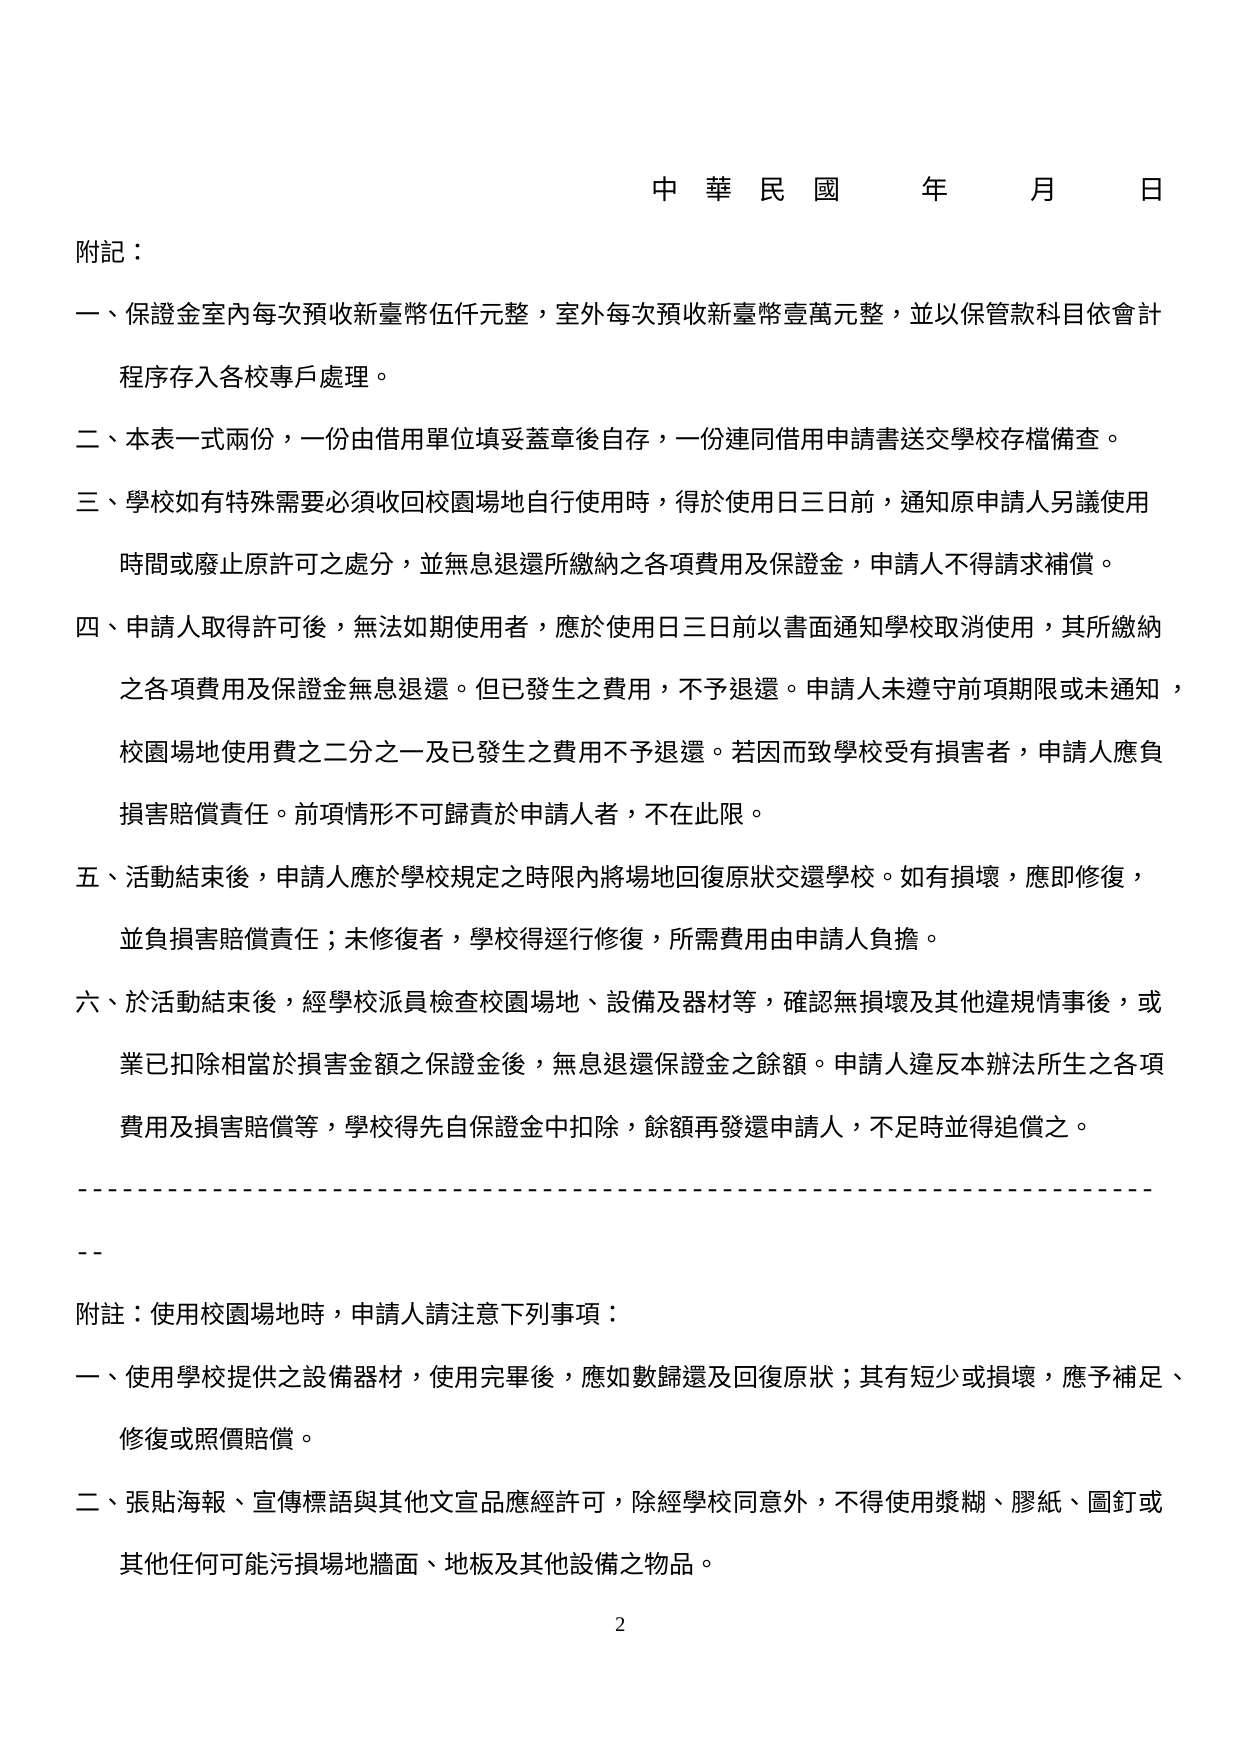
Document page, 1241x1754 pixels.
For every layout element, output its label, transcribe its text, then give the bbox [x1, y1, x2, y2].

text 一、保證金室內每次預收新臺幣伍仟元整，室外每次預收新臺幣壹萬元整，並以保管款科目依會計程序存入各校專戶處理。 [75, 271, 1165, 396]
text 附記： [75, 209, 1165, 271]
text 二、本表一式兩份，一份由借用單位填妥蓋章後自存，一份連同借用申請書送交學校存檔備查。 [75, 396, 1165, 459]
text -------------------------------------------------------------------------- [75, 1146, 1165, 1271]
text 一、使用學校提供之設備器材，使用完畢後，應如數歸還及回復原狀；其有短少或損壞，應予補足、修復或照價賠償。 [75, 1334, 1165, 1459]
text 四、申請人取得許可後，無法如期使用者，應於使用日三日前以書面通知學校取消使用，其所繳納之各項費用及保證金無息退還。但已發生之費用，不予退還。申請人未遵守前項期限或未通知，校園場地使用費之二分之一及已發生之費用不予退還。若因而致學校受有損害者，申請人應負損害賠償責任。前項情形不可歸責於申請人者，不在此限。 [75, 584, 1165, 834]
text 附註：使用校園場地時，申請人請注意下列事項： [75, 1271, 1165, 1334]
text 二、張貼海報、宣傳標語與其他文宣品應經許可，除經學校同意外，不得使用漿糊、膠紙、圖釘或其他任何可能污損場地牆面、地板及其他設備之物品。 [75, 1459, 1165, 1584]
text 三、學校如有特殊需要必須收回校園場地自行使用時，得於使用日三日前，通知原申請人另議使用時間或廢止原許可之處分，並無息退還所繳納之各項費用及保證金，申請人不得請求補償。 [75, 459, 1165, 584]
text 中 華 民 國 年 月 日 [75, 146, 1165, 209]
text 六、於活動結束後，經學校派員檢查校園場地、設備及器材等，確認無損壞及其他違規情事後，或業已扣除相當於損害金額之保證金後，無息退還保證金之餘額。申請人違反本辦法所生之各項費用及損害賠償等，學校得先自保證金中扣除，餘額再發還申請人，不足時並得追償之。 [75, 959, 1165, 1146]
text 五、活動結束後，申請人應於學校規定之時限內將場地回復原狀交還學校。如有損壞，應即修復，並負損害賠償責任；未修復者，學校得逕行修復，所需費用由申請人負擔。 [75, 834, 1165, 959]
